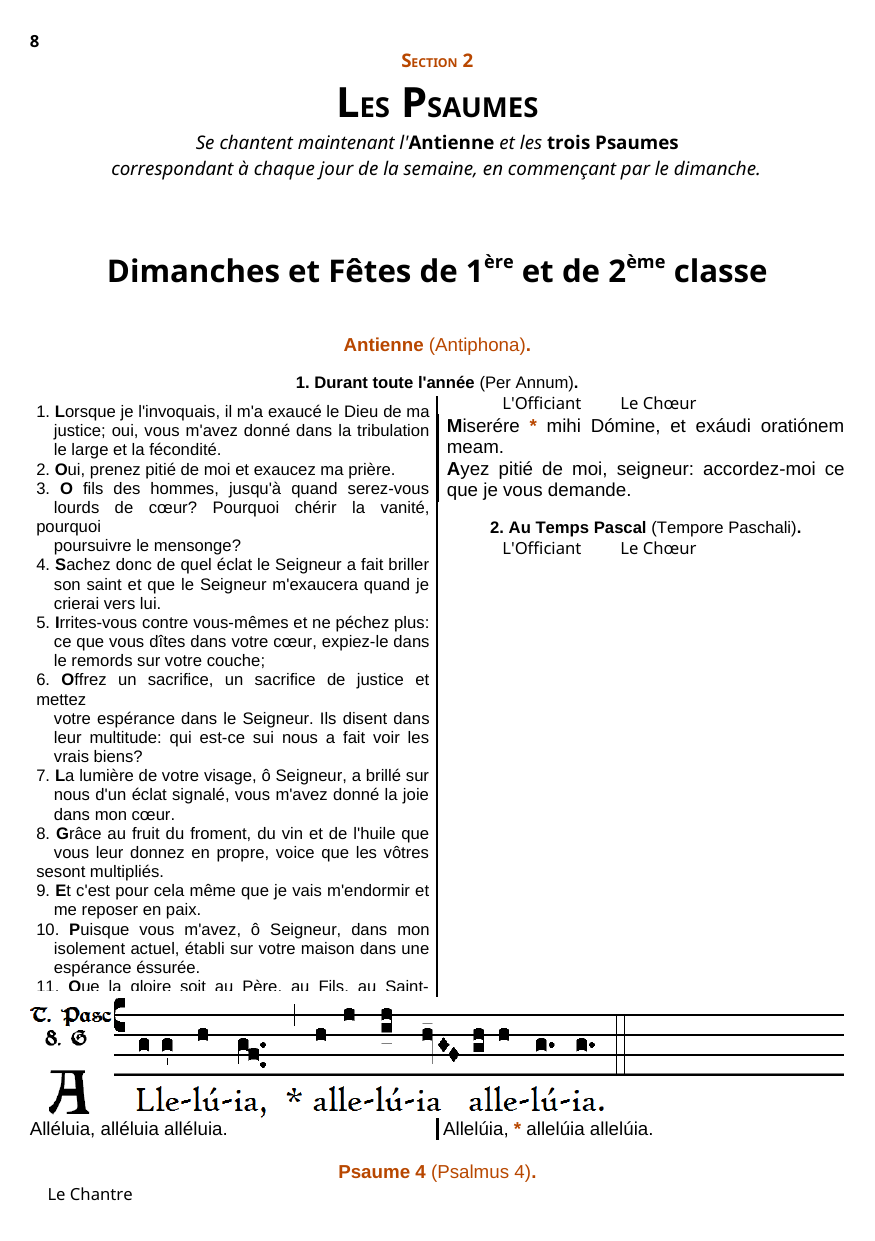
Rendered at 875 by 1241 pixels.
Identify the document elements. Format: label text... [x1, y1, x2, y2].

text Ayez pitié de moi, seigneur: accordez-moi ce que je vous demande. [443, 457, 844, 501]
text 58 [29, 29, 843, 52]
text Antienne (Antiphona). [29, 334, 844, 356]
text 5. Irrites-vous contre vous-mêmes et ne péchez plus: ce que vous dîtes dans votre cœur, expiez-le dans le remords sur votre couche; [36, 613, 430, 670]
text Les Psaumes [29, 73, 844, 129]
text Le Chantre [29, 1183, 844, 1205]
text 10. Puisque vous m'avez, ô Seigneur, dans mon isolement actuel, établi sur votre maison dans une espérance éssurée. [36, 919, 430, 977]
text 3. O fils des hommes, jusqu'à quand serez-vous lourds de cœur? Pourquoi chérir la vanité, pourquoi poursuivre le mensonge? [36, 478, 430, 555]
text Alléluia, alléluia alléluia. [29, 1118, 431, 1139]
text Miserére * mihi Dómine, et exáudi oratiónem meam. [443, 414, 844, 457]
text 1. Lorsque je l'invoquais, il m'a exaucé le Dieu de ma justice; oui, vous m'avez donné dans la tribulation le large et la fécondité. [36, 402, 430, 459]
text 2. Oui, prenez pitié de moi et exaucez ma prière. [36, 459, 430, 478]
text L'Officiant Le Chœur [29, 392, 844, 414]
text Allelúia, * allelúia allelúia. [443, 1118, 844, 1139]
text 9. Et c'est pour cela même que je vais m'endormir et me reposer en paix. [36, 881, 430, 919]
text 8. Grâce au fruit du froment, du vin et de l'huile que vous leur donnez en propre, voice que les vôtres se sont multipliés. [36, 823, 430, 881]
text 11. Que la gloire soit au Père, au Fils, au Saint-Esprit. [36, 977, 430, 991]
text 6. Offrez un sacrifice, un sacrifice de justice et mettez votre espérance dans le Seigneur. Ils disent dans leur multitude: qui est-ce sui nous a fait voir les vrais biens? [36, 670, 430, 766]
text 7. La lumière de votre visage, ô Seigneur, a brillé sur nous d'un éclat signalé, vous m'avez donné la joie dans mon cœur. [36, 766, 430, 823]
picture [29, 996, 845, 1118]
text Section 2 [29, 47, 844, 73]
text 4. Sachez donc de quel éclat le Seigneur a fait briller son saint et que le Seigneur m'exaucera quand je crierai vers lui. [36, 555, 430, 613]
text Se chantent maintenant l'Antienne et les trois Psaumes [29, 129, 844, 155]
text Dimanches et Fêtes de 1ère et de 2ème classe [29, 249, 844, 291]
text L'Officiant Le Chœur [438, 537, 844, 559]
text correspondant à chaque jour de la semaine, en commençant par le dimanche. [29, 155, 844, 181]
text Psaume 4 (Psalmus 4). [29, 1161, 844, 1183]
text 2. Au Temps Pascal (Tempore Paschali). [438, 517, 844, 537]
text 1. Durant toute l'année (Per Annum). [29, 372, 844, 392]
